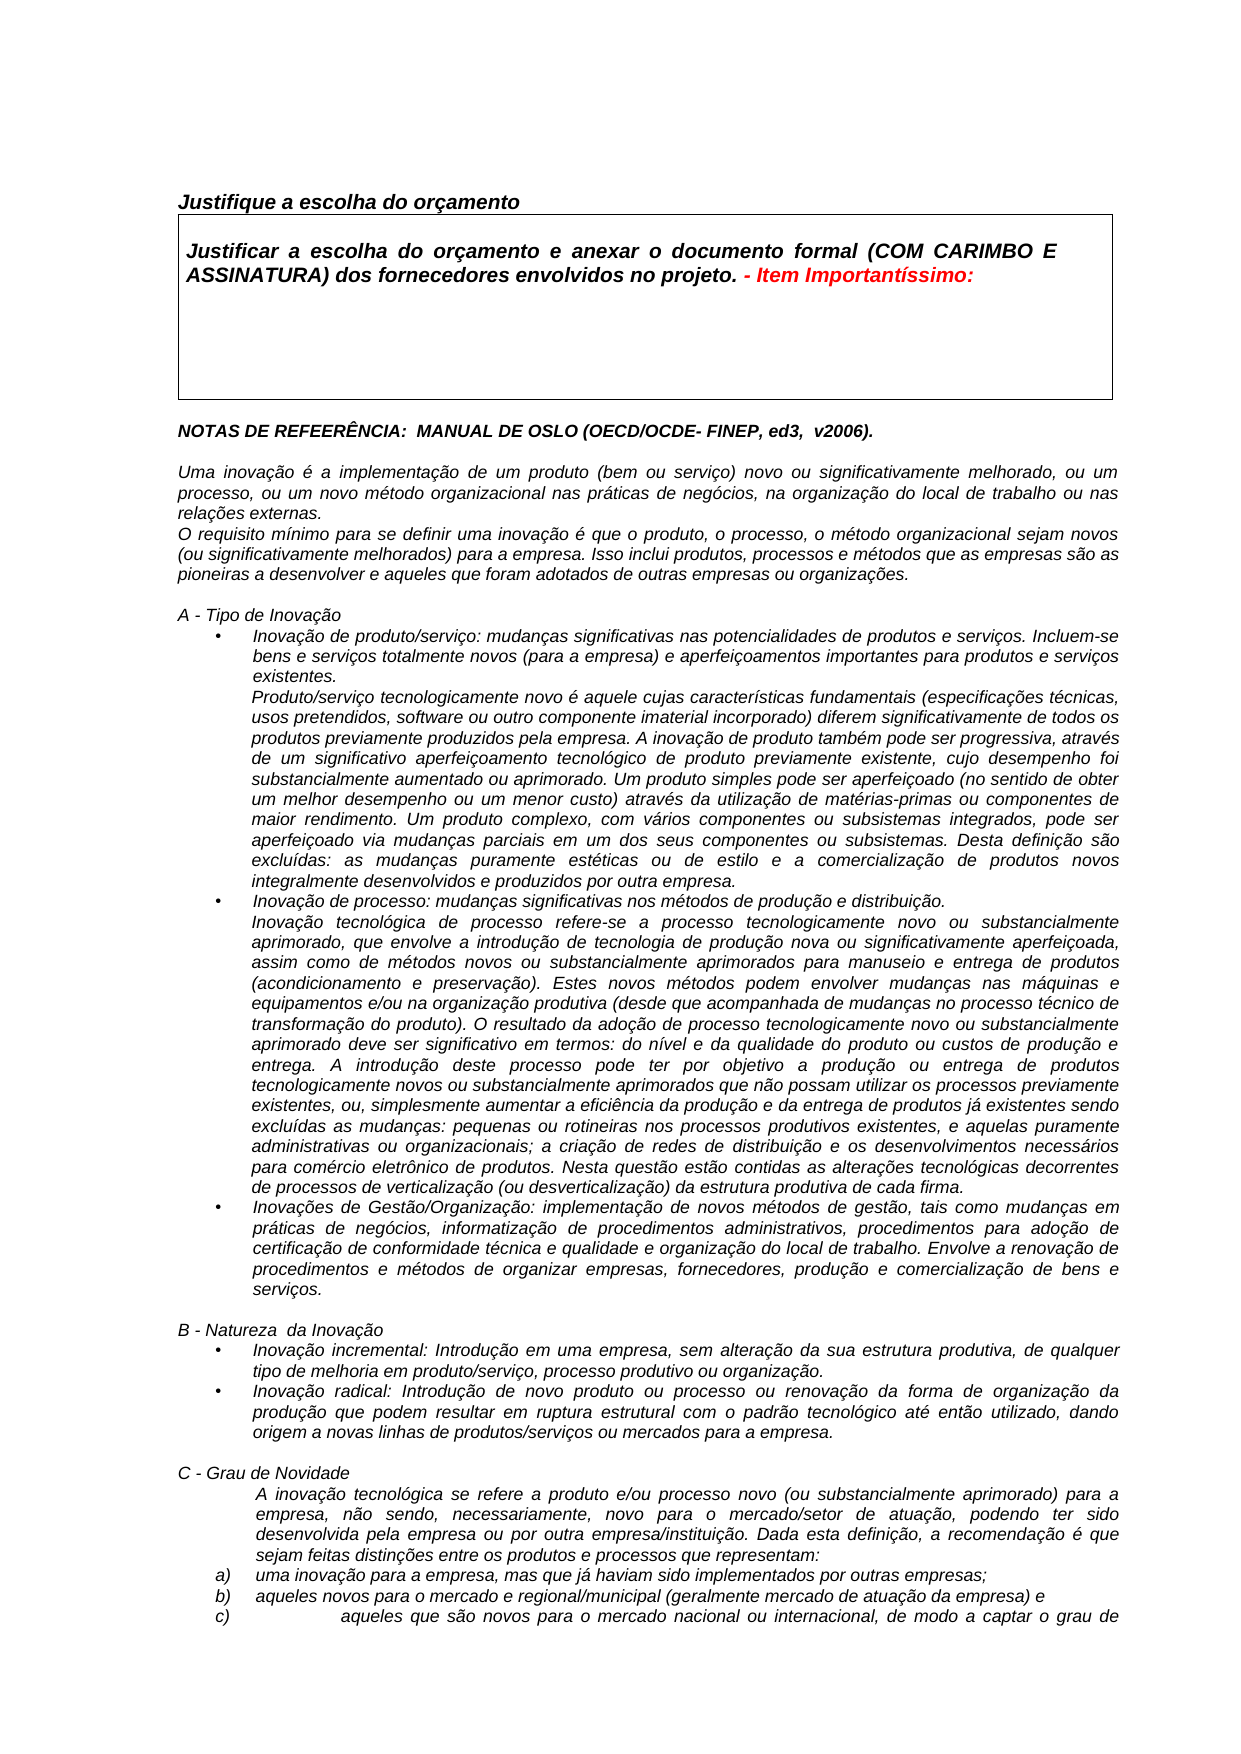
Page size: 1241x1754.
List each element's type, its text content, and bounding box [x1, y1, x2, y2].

text Justifique a escolha do orçamento [178, 190, 1122, 214]
list Inovação de processo: mudanças significativas nos métodos de produção e distribuição. [215, 891, 1122, 911]
text Inovação tecnológica de processo refere-se a processo tecnologicamente novo ou substancialmente aprimorado, que envolve a introdução de tecnologia de produção nova ou significativamente aperfeiçoada, assim como de métodos novos ou substancialmente aprimorados para manuseio e entrega de produtos (acondicionamento e preservação). Estes novos métodos podem envolver mudanças nas máquinas e equipamentos e/ou na organização produtiva (desde que acompanhada de mudanças no processo técnico de transformação do produto). O resultado da adoção de processo tecnologicamente novo ou substancialmente aprimorado deve ser significativo em termos: do nível e da qualidade do produto ou custos de produção e entrega. A introdução deste processo pode ter por objetivo a produção ou entrega de produtos tecnologicamente novos ou substancialmente aprimorados que não possam utilizar os processos previamente existentes, ou, simplesmente aumentar a eficiência da produção e da entrega de produtos já existentes sendo excluídas as mudanças: pequenas ou rotineiras nos processos produtivos existentes, e aquelas puramente administrativas ou organizacionais; a criação de redes de distribuição e os desenvolvimentos necessários para comércio eletrônico de produtos. Nesta questão estão contidas as alterações tecnológicas decorrentes de processos de verticalização (ou desverticalização) da estrutura produtiva de cada firma. [251, 911, 1122, 1197]
list Inovação radical: Introdução de novo produto ou processo ou renovação da forma de organização da produção que podem resultar em ruptura estrutural com o padrão tecnológico até então utilizado, dando origem a novas linhas de produtos/serviços ou mercados para a empresa. [215, 1381, 1122, 1442]
text A - Tipo de Inovação [178, 605, 1122, 625]
text B - Natureza da Inovação [178, 1320, 1122, 1340]
text O requisito mínimo para se definir uma inovação é que o produto, o processo, o método organizacional sejam novos (ou significativamente melhorados) para a empresa. Isso inclui produtos, processos e métodos que as empresas são as pioneiras a desenvolver e aqueles que foram adotados de outras empresas ou organizações. [178, 523, 1122, 584]
text b) aqueles novos para o mercado e regional/municipal (geralmente mercado de atuação da empresa) e [215, 1585, 1122, 1606]
text a) uma inovação para a empresa, mas que já haviam sido implementados por outras empresas; [215, 1565, 1122, 1585]
table_header Justificar a escolha do orçamento e anexar o documento formal (COM CARIMBO E ASSINATURA) dos fornecedores envolvidos no projeto. - Item Importantíssimo: [179, 215, 1112, 399]
text C - Grau de Novidade [178, 1463, 1122, 1483]
text NOTAS DE REFEERÊNCIA: MANUAL DE OSLO (OECD/OCDE- FINEP, ed3, v2006). [178, 421, 1122, 442]
text Uma inovação é a implementação de um produto (bem ou serviço) novo ou significativamente melhorado, ou um processo, ou um novo método organizacional nas práticas de negócios, na organização do local de trabalho ou nas relações externas. [178, 462, 1122, 523]
list Inovações de Gestão/Organização: implementação de novos métodos de gestão, tais como mudanças em práticas de negócios, informatização de procedimentos administrativos, procedimentos para adoção de certificação de conformidade técnica e qualidade e organização do local de trabalho. Envolve a renovação de procedimentos e métodos de organizar empresas, fornecedores, produção e comercialização de bens e serviços. [215, 1197, 1122, 1299]
list Inovação de produto/serviço: mudanças significativas nas potencialidades de produtos e serviços. Incluem-se bens e serviços totalmente novos (para a empresa) e aperfeiçoamentos importantes para produtos e serviços existentes. [215, 625, 1122, 687]
text Produto/serviço tecnologicamente novo é aquele cujas características fundamentais (especificações técnicas, usos pretendidos, software ou outro componente imaterial incorporado) diferem significativamente de todos os produtos previamente produzidos pela empresa. A inovação de produto também pode ser progressiva, através de um significativo aperfeiçoamento tecnológico de produto previamente existente, cujo desempenho foi substancialmente aumentado ou aprimorado. Um produto simples pode ser aperfeiçoado (no sentido de obter um melhor desempenho ou um menor custo) através da utilização de matérias-primas ou componentes de maior rendimento. Um produto complexo, com vários componentes ou subsistemas integrados, pode ser aperfeiçoado via mudanças parciais em um dos seus componentes ou subsistemas. Desta definição são excluídas: as mudanças puramente estéticas ou de estilo e a comercialização de produtos novos integralmente desenvolvidos e produzidos por outra empresa. [251, 687, 1122, 891]
list Inovação incremental: Introdução em uma empresa, sem alteração da sua estrutura produtiva, de qualquer tipo de melhoria em produto/serviço, processo produtivo ou organização. [215, 1340, 1122, 1381]
text c) aqueles que são novos para o mercado nacional ou internacional, de modo a captar o grau de [215, 1606, 1122, 1626]
text A inovação tecnológica se refere a produto e/ou processo novo (ou substancialmente aprimorado) para a empresa, não sendo, necessariamente, novo para o mercado/setor de atuação, podendo ter sido desenvolvida pela empresa ou por outra empresa/instituição. Dada esta definição, a recomendação é que sejam feitas distinções entre os produtos e processos que representam: [256, 1483, 1122, 1565]
